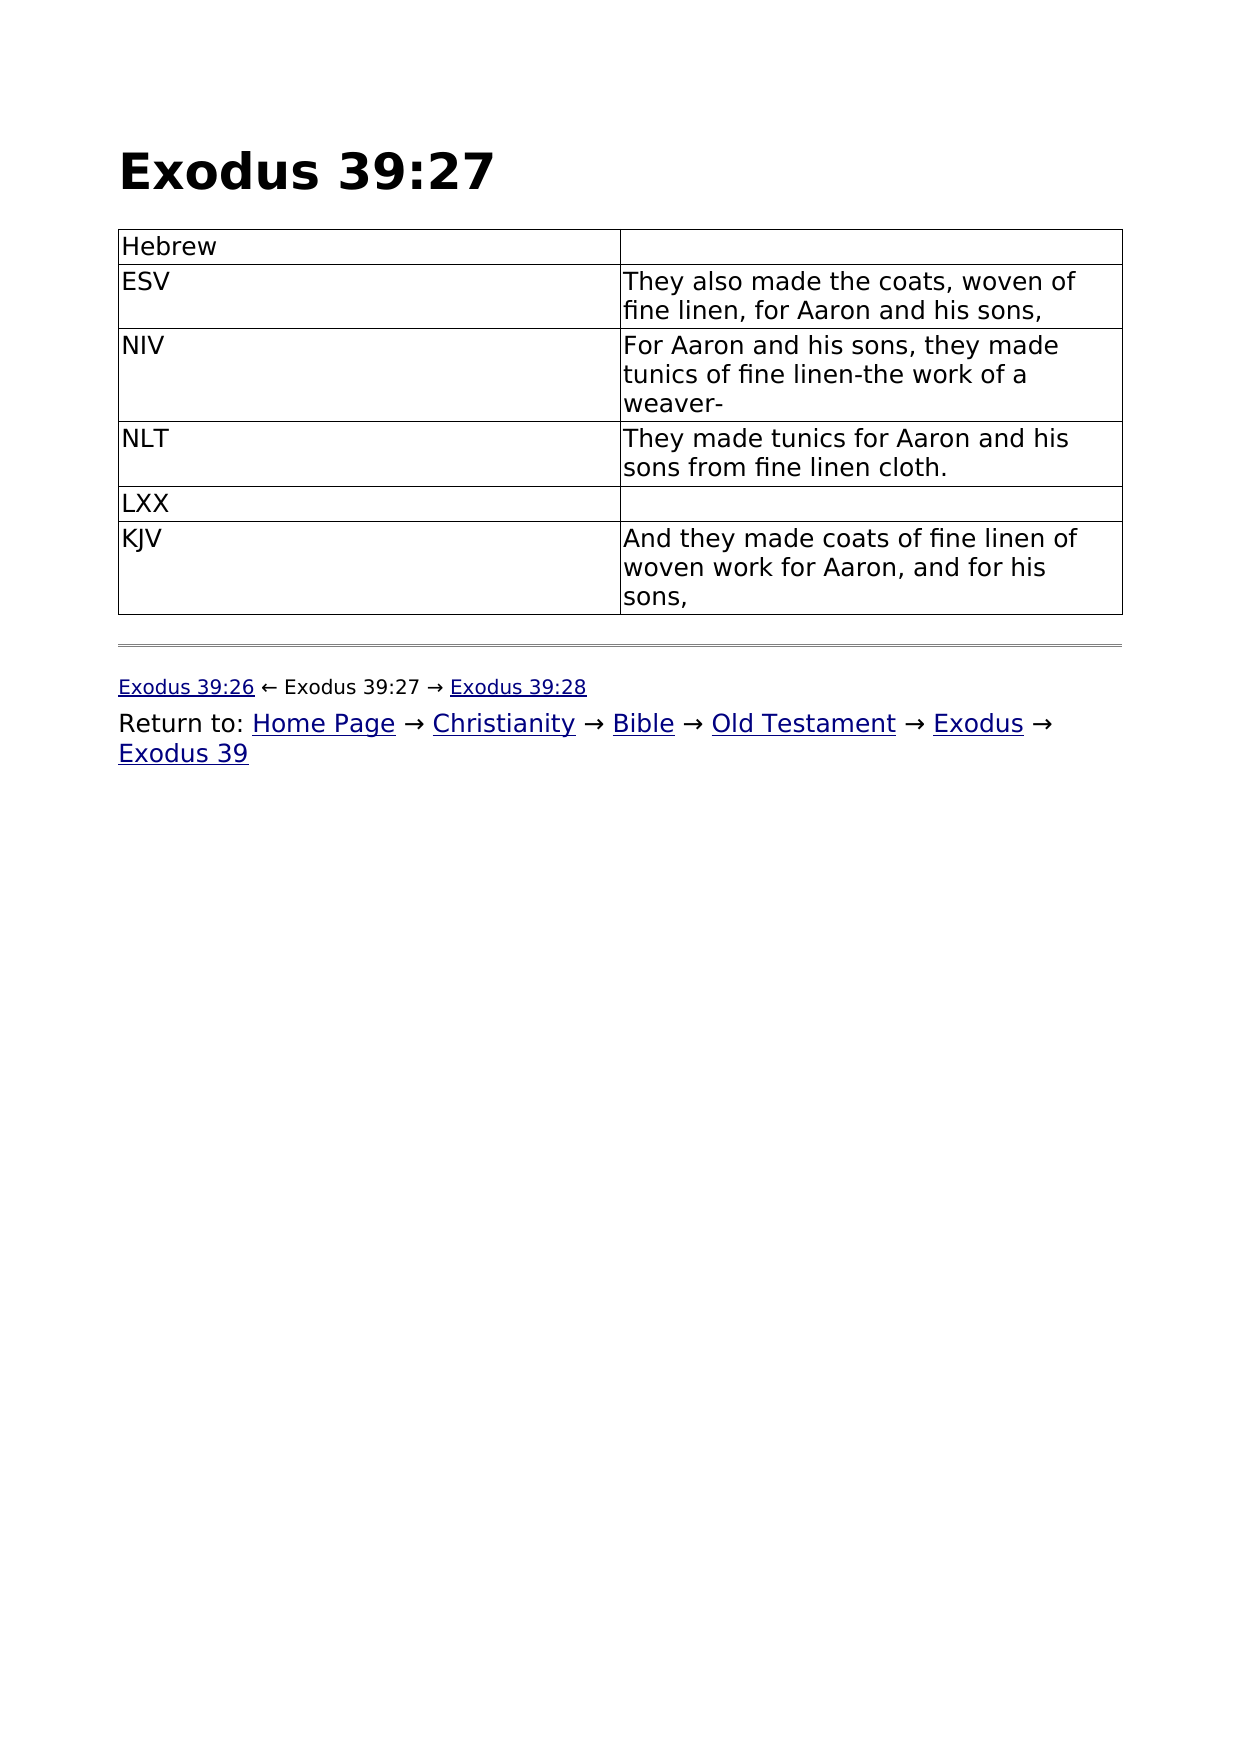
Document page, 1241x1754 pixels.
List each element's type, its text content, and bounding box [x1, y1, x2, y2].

table_cell LXX [119, 487, 620, 521]
text Exodus 39:26 ← Exodus 39:27 → Exodus 39:28 [118, 676, 1122, 709]
table_cell NIV [119, 329, 620, 421]
table_cell They made tunics for Aaron and his sons from fine linen cloth. [621, 422, 1122, 486]
table_cell ESV [119, 265, 620, 328]
subtitle Exodus 39:27 [118, 143, 1122, 201]
table_header [621, 230, 1122, 264]
table_cell For Aaron and his sons, they made tunics of fine linen-the work of a weaver- [621, 329, 1122, 421]
text Return to: Home Page → Christianity → Bible → Old Testament → Exodus → Exodus 39 [118, 709, 1122, 768]
table_cell KJV [119, 522, 620, 614]
table_header Hebrew [119, 230, 620, 264]
table_cell [621, 487, 1122, 521]
table_cell And they made coats of fine linen of woven work for Aaron, and for his sons, [621, 522, 1122, 614]
table_cell NLT [119, 422, 620, 486]
table_cell They also made the coats, woven of fine linen, for Aaron and his sons, [621, 265, 1122, 328]
